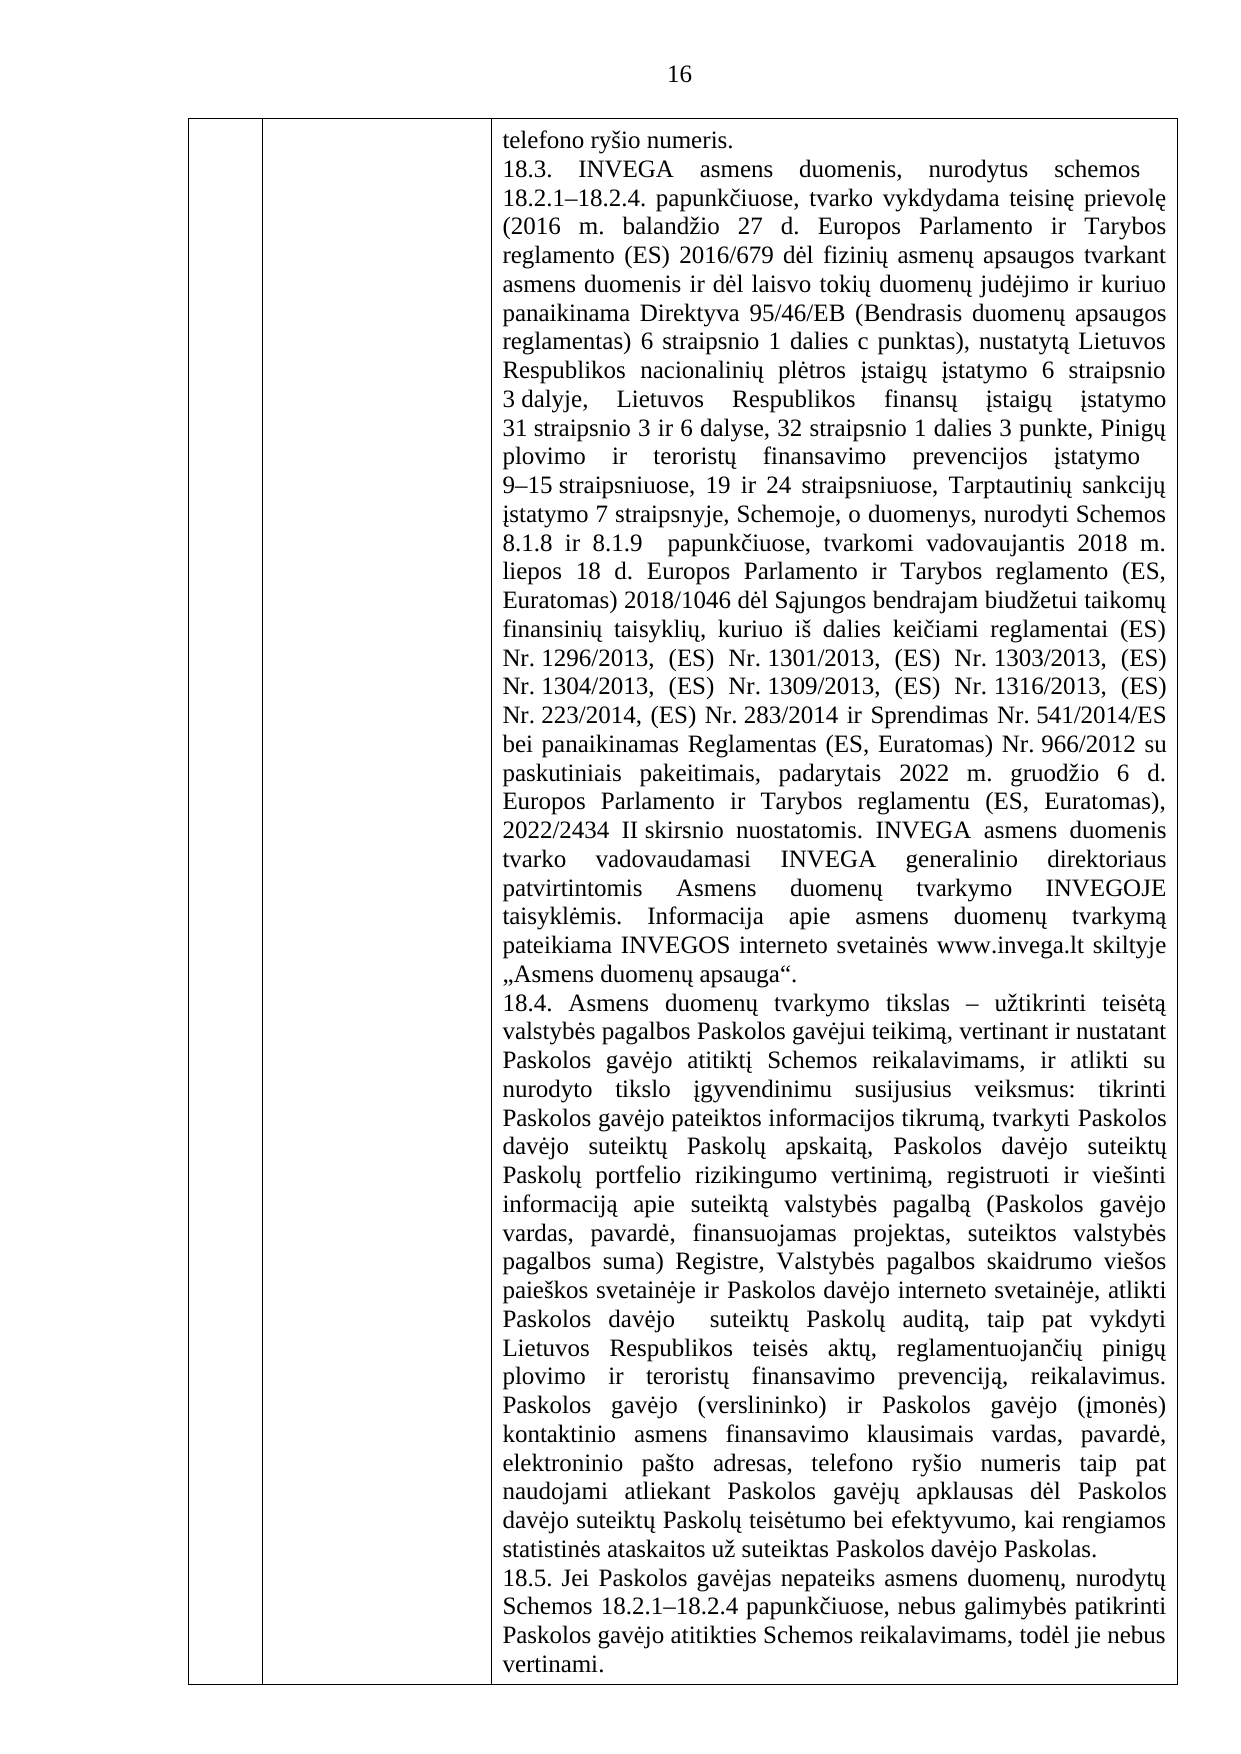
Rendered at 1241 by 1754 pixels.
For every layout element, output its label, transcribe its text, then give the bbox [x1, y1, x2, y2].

table_cell telefono ryšio numeris. 18.3. INVEGA asmens duomenis, nurodytus schemos 18.2.1–18.2.4. papunkčiuose, tvarko vykdydama teisinę prievolę (2016 m. balandžio 27 d. Europos Parlamento ir Tarybos reglamento (ES) 2016/679 dėl fizinių asmenų apsaugos tvarkant asmens duomenis ir dėl laisvo tokių duomenų judėjimo ir kuriuo panaikinama Direktyva 95/46/EB (Bendrasis duomenų apsaugos reglamentas) 6 straipsnio 1 dalies c punktas), nustatytą Lietuvos Respublikos nacionalinių plėtros įstaigų įstatymo 6 straipsnio 3 dalyje, Lietuvos Respublikos finansų įstaigų įstatymo 31 straipsnio 3 ir 6 dalyse, 32 straipsnio 1 dalies 3 punkte, Pinigų plovimo ir teroristų finansavimo prevencijos įstatymo 9–15 straipsniuose, 19 ir 24 straipsniuose, Tarptautinių sankcijų įstatymo 7 straipsnyje, Schemoje, o duomenys, nurodyti Schemos 8.1.8 ir 8.1.9 papunkčiuose, tvarkomi vadovaujantis 2018 m. liepos 18 d. Europos Parlamento ir Tarybos reglamento (ES, Euratomas) 2018/1046 dėl Sąjungos bendrajam biudžetui taikomų finansinių taisyklių, kuriuo iš dalies keičiami reglamentai (ES) Nr. 1296/2013, (ES) Nr. 1301/2013, (ES) Nr. 1303/2013, (ES) Nr. 1304/2013, (ES) Nr. 1309/2013, (ES) Nr. 1316/2013, (ES) Nr. 223/2014, (ES) Nr. 283/2014 ir Sprendimas Nr. 541/2014/ES bei panaikinamas Reglamentas (ES, Euratomas) Nr. 966/2012 su paskutiniais pakeitimais, padarytais 2022 m. gruodžio 6 d. Europos Parlamento ir Tarybos reglamentu (ES, Euratomas), 2022/2434 II skirsnio nuostatomis. INVEGA asmens duomenis tvarko vadovaudamasi INVEGA generalinio direktoriaus patvirtintomis Asmens duomenų tvarkymo INVEGOJE taisyklėmis. Informacija apie asmens duomenų tvarkymą pateikiama INVEGOS interneto svetainės www.invega.lt skiltyje „Asmens duomenų apsauga“. 18.4. Asmens duomenų tvarkymo tikslas – užtikrinti teisėtą valstybės pagalbos Paskolos gavėjui teikimą, vertinant ir nustatant Paskolos gavėjo atitiktį Schemos reikalavimams, ir atlikti su nurodyto tikslo įgyvendinimu susijusius veiksmus: tikrinti Paskolos gavėjo pateiktos informacijos tikrumą, tvarkyti Paskolos davėjo suteiktų Paskolų apskaitą, Paskolos davėjo suteiktų Paskolų portfelio rizikingumo vertinimą, registruoti ir viešinti informaciją apie suteiktą valstybės pagalbą (Paskolos gavėjo vardas, pavardė, finansuojamas projektas, suteiktos valstybės pagalbos suma) Registre, Valstybės pagalbos skaidrumo viešos paieškos svetainėje ir Paskolos davėjo interneto svetainėje, atlikti Paskolos davėjo suteiktų Paskolų auditą, taip pat vykdyti Lietuvos Respublikos teisės aktų, reglamentuojančių pinigų plovimo ir teroristų finansavimo prevenciją, reikalavimus. Paskolos gavėjo (verslininko) ir Paskolos gavėjo (įmonės) kontaktinio asmens finansavimo klausimais vardas, pavardė, elektroninio pašto adresas, telefono ryšio numeris taip pat naudojami atliekant Paskolos gavėjų apklausas dėl Paskolos davėjo suteiktų Paskolų teisėtumo bei efektyvumo, kai rengiamos statistinės ataskaitos už suteiktas Paskolos davėjo Paskolas. 18.5. Jei Paskolos gavėjas nepateiks asmens duomenų, nurodytų Schemos 18.2.1–18.2.4 papunkčiuose, nebus galimybės patikrinti Paskolos gavėjo atitikties Schemos reikalavimams, todėl jie nebus vertinami. [492, 119, 1177, 1683]
table_cell [263, 119, 491, 1683]
table_cell [189, 119, 262, 1683]
